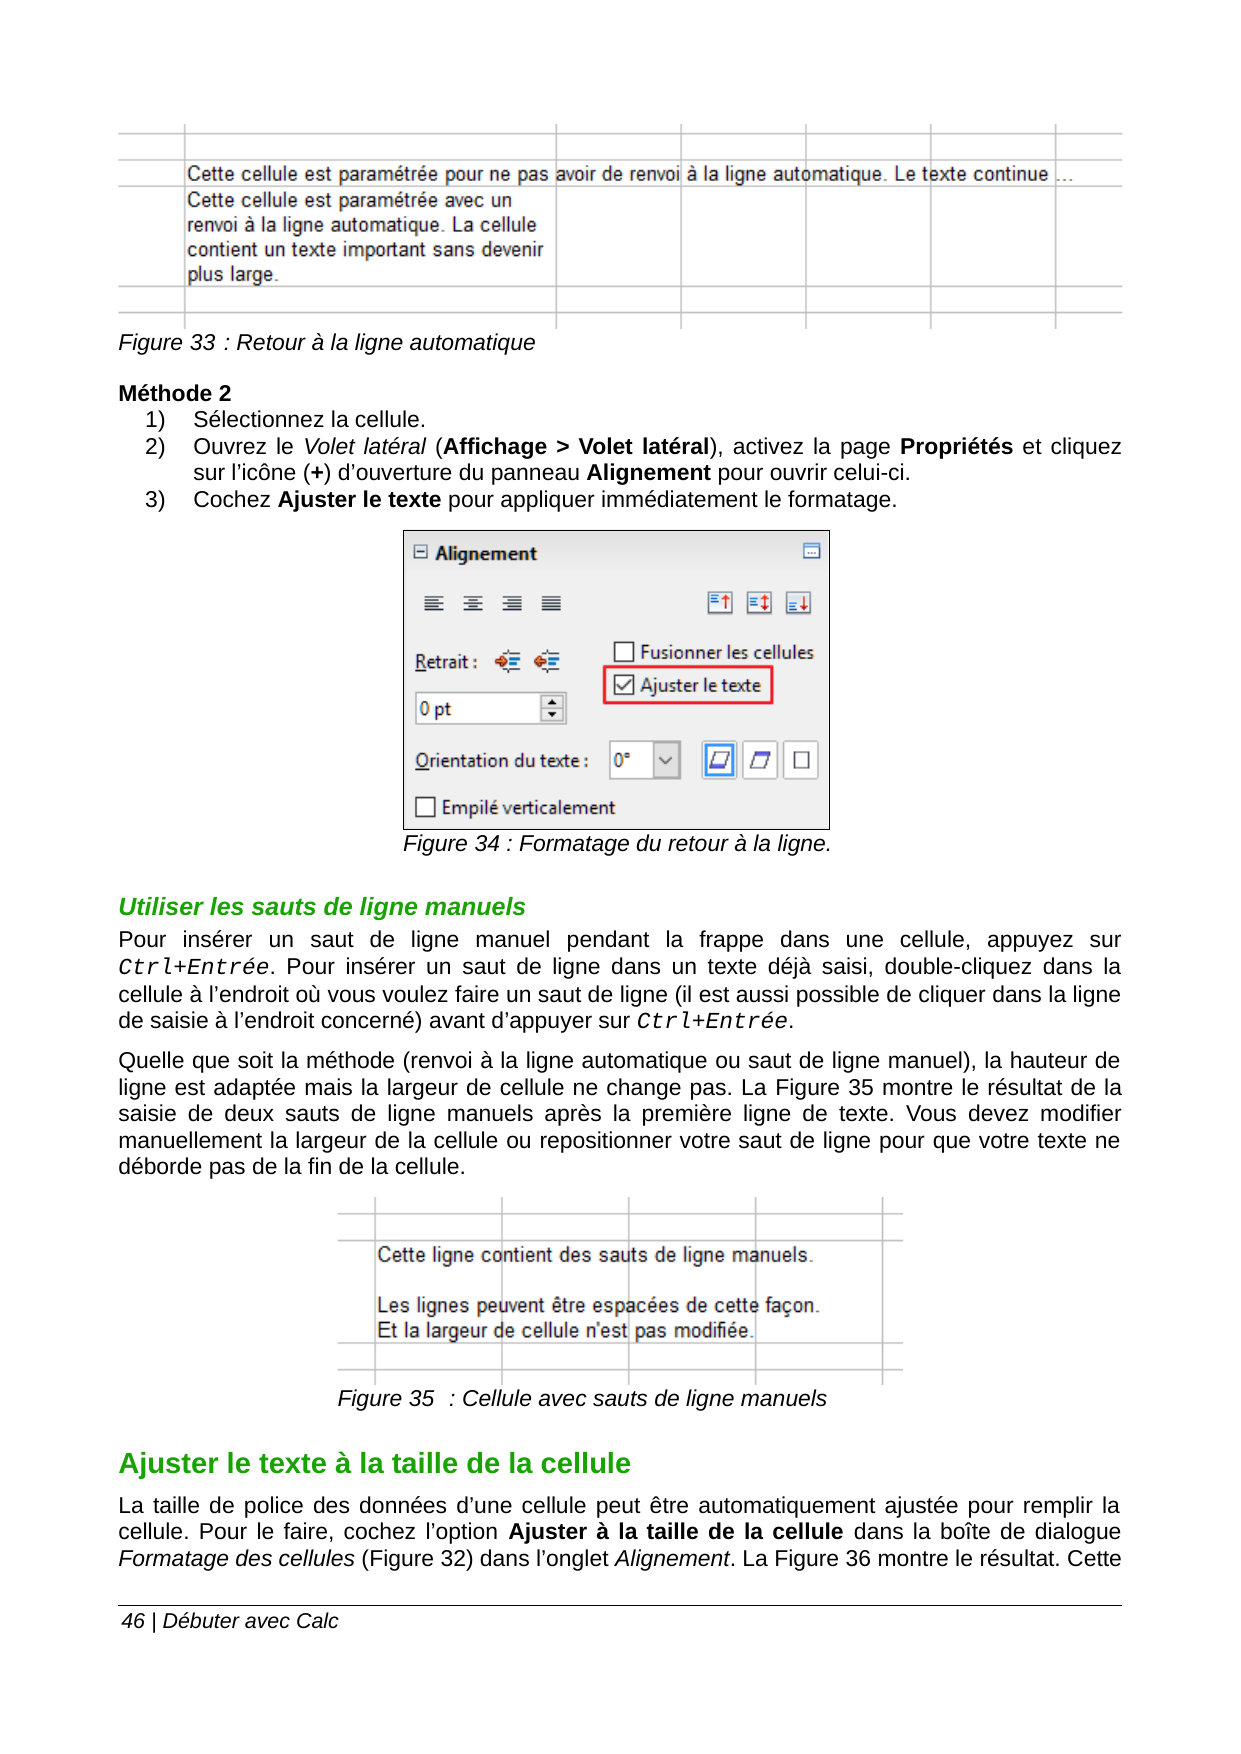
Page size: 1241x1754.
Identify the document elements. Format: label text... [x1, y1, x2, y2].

text Quelle que soit la méthode (renvoi à la ligne automatique ou saut de ligne manuel), la hauteur de ligne est adaptée mais la largeur de cellule ne change pas. La Figure 35 montre le résultat de la saisie de deux sauts de ligne manuels après la première ligne de texte. Vous devez modifier manuellement la largeur de la cellule ou repositionner votre saut de ligne pour que votre texte ne déborde pas de la fin de la cellule. [118, 1047, 1122, 1179]
list Ouvrez le Volet latéral (Affichage > Volet latéral), activez la page Propriétés et cliquez sur l’icône (+) d’ouverture du panneau Alignement pour ouvrir celui-ci. [165, 433, 1122, 486]
text La taille de police des données d’une cellule peut être automatiquement ajustée pour remplir la cellule. Pour le faire, cochez l’option Ajuster à la taille de la cellule dans la boîte de dialogue Formatage des cellules (Figure 32) dans l’onglet Alignement. La Figure 36 montre le résultat. Cette [118, 1492, 1122, 1571]
text Méthode 2 [118, 380, 1122, 406]
subtitle Ajuster le texte à la taille de la cellule [118, 1446, 1122, 1480]
text Figure 33 : Retour à la ligne automatique [118, 329, 1122, 355]
list Cochez Ajuster le texte pour appliquer immédiatement le formatage. [165, 486, 1122, 512]
text Figure 34 : Formatage du retour à la ligne. [403, 829, 837, 856]
picture [404, 531, 829, 829]
picture [337, 1197, 904, 1385]
picture [118, 124, 1123, 329]
list Sélectionnez la cellule. [165, 406, 1122, 433]
text Pour insérer un saut de ligne manuel pendant la frappe dans une cellule, appuyez sur Ctrl+Entrée. Pour insérer un saut de ligne dans un texte déjà saisi, double-cliquez dans la cellule à l’endroit où vous voulez faire un saut de ligne (il est aussi possible de cliquer dans la ligne de saisie à l’endroit concerné) avant d’appuyer sur Ctrl+Entrée. [118, 926, 1122, 1036]
text Figure 35 : Cellule avec sauts de ligne manuels [337, 1385, 903, 1411]
subtitle Utiliser les sauts de ligne manuels [118, 892, 1122, 920]
